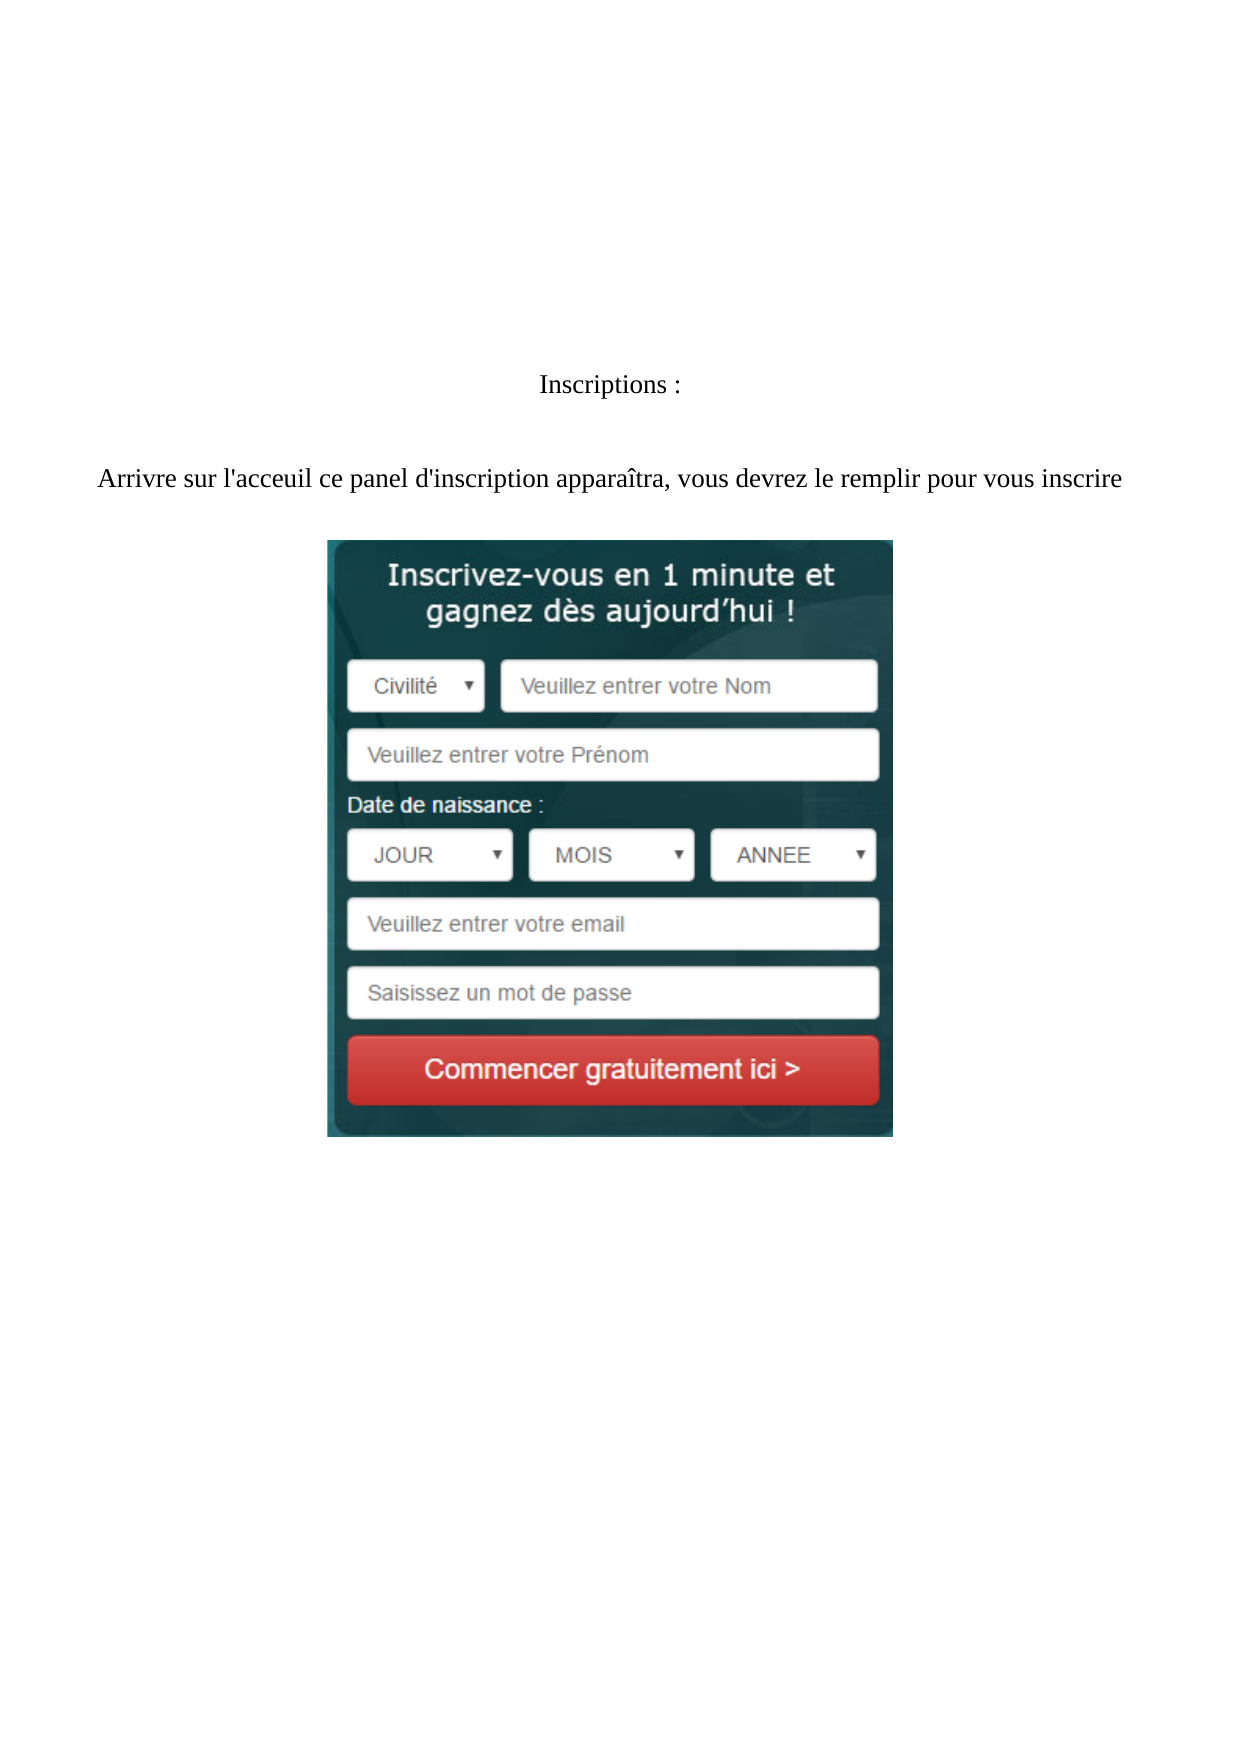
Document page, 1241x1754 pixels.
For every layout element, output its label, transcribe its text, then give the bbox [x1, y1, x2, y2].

text Inscriptions : [97, 352, 1123, 399]
text Arrivre sur l'acceuil ce panel d'inscription apparaîtra, vous devrez le remplir pour vous inscrire [97, 446, 1123, 493]
picture [327, 540, 893, 1137]
